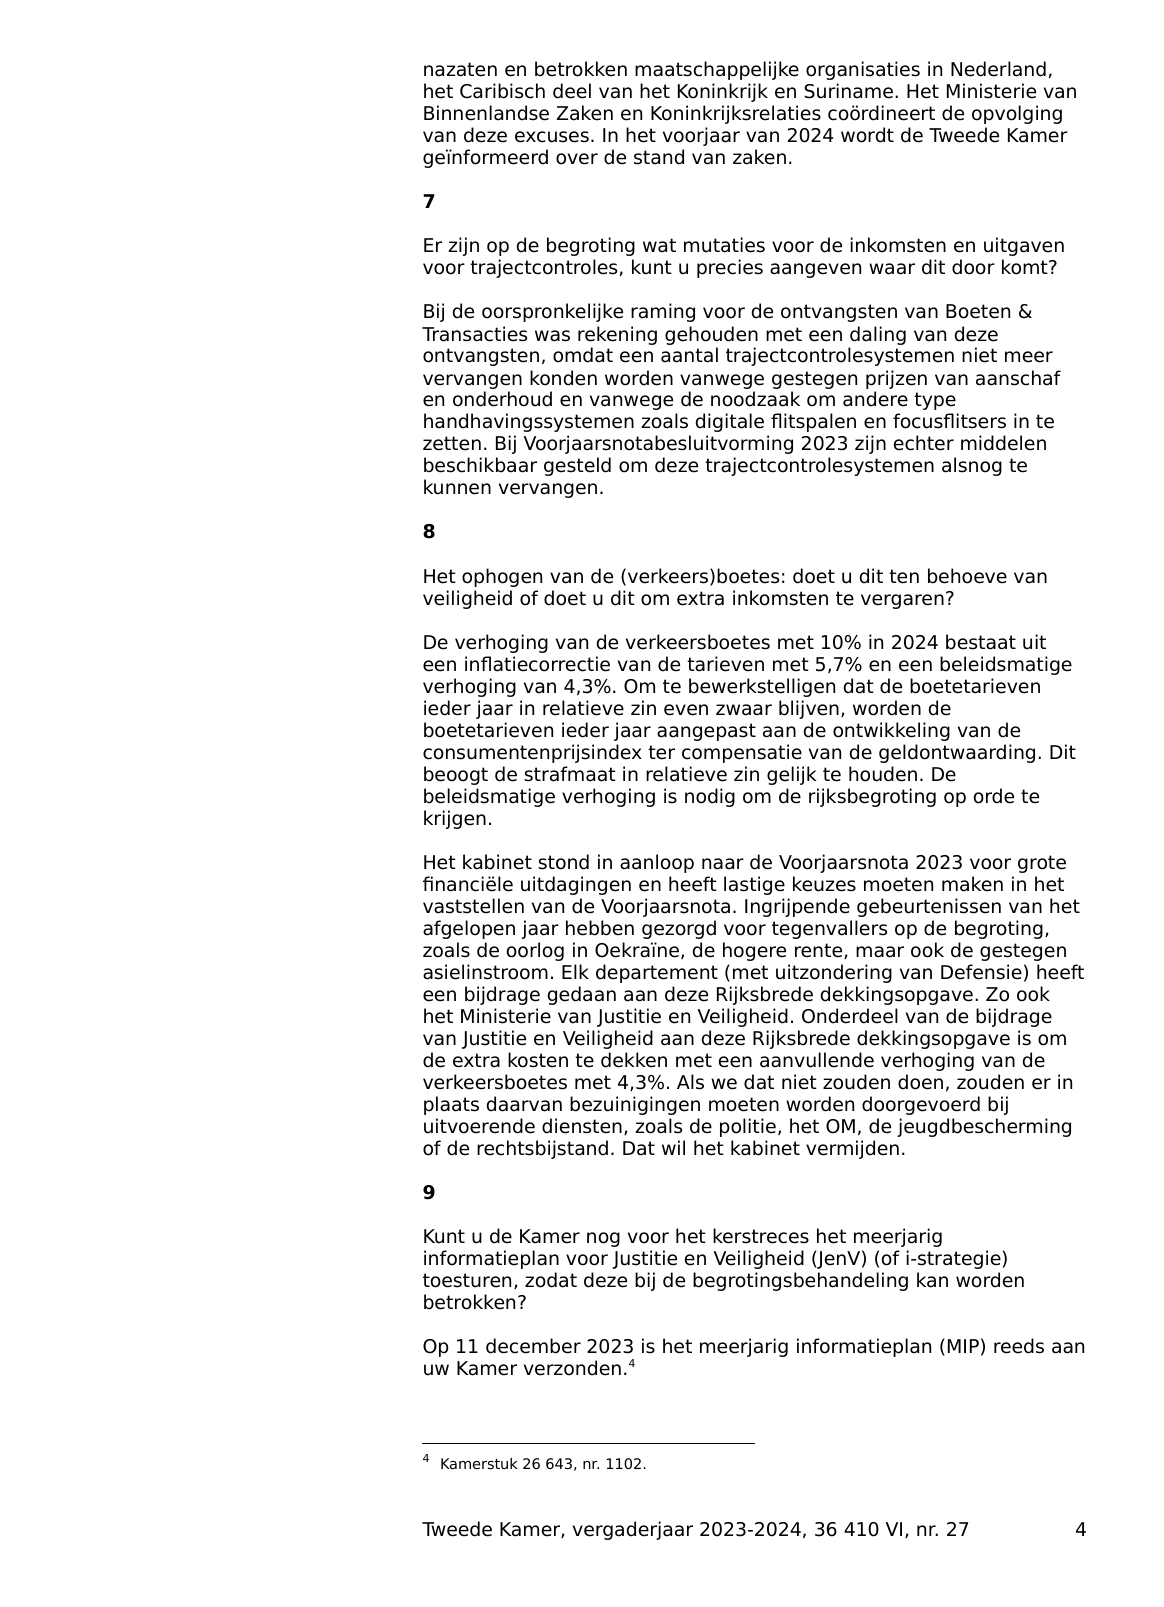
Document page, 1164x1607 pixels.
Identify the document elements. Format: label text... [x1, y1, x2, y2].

text De verhoging van de verkeersboetes met 10% in 2024 bestaat uit een inflatiecorrectie van de tarieven met 5,7% en een beleidsmatige verhoging van 4,3%. Om te bewerkstelligen dat de boetetarieven ieder jaar in relatieve zin even zwaar blijven, worden de boetetarieven ieder jaar aangepast aan de ontwikkeling van de consumentenprijsindex ter compensatie van de geldontwaarding. Dit beoogt de strafmaat in relatieve zin gelijk te houden. De beleidsmatige verhoging is nodig om de rijksbegroting op orde te krijgen. [422, 632, 1087, 829]
subtitle 9 [422, 1182, 1087, 1204]
text Op 11 december 2023 is het meerjarig informatieplan (MIP) reeds aan uw Kamer verzonden. [422, 1336, 1087, 1380]
text Kamerstuk 26 643, nr. 1102. [422, 1452, 1087, 1474]
text Bij de oorspronkelijke raming voor de ontvangsten van Boeten & Transacties was rekening gehouden met een daling van deze ontvangsten, omdat een aantal trajectcontrolesystemen niet meer vervangen konden worden vanwege gestegen prijzen van aanschaf en onderhoud en vanwege de noodzaak om andere type handhavingssystemen zoals digitale flitspalen en focusflitsers in te zetten. Bij Voorjaarsnotabesluitvorming 2023 zijn echter middelen beschikbaar gesteld om deze trajectcontrolesystemen alsnog te kunnen vervangen. [422, 301, 1087, 499]
text Er zijn op de begroting wat mutaties voor de inkomsten en uitgaven voor trajectcontroles, kunt u precies aangeven waar dit door komt? [422, 235, 1087, 279]
text Kunt u de Kamer nog voor het kerstreces het meerjarig informatieplan voor Justitie en Veiligheid (JenV) (of i-strategie) toesturen, zodat deze bij de begrotingsbehandeling kan worden betrokken? [422, 1226, 1087, 1314]
text nazaten en betrokken maatschappelijke organisaties in Nederland, het Caribisch deel van het Koninkrijk en Suriname. Het Ministerie van Binnenlandse Zaken en Koninkrijksrelaties coördineert de opvolging van deze excuses. In het voorjaar van 2024 wordt de Tweede Kamer geïnformeerd over de stand van zaken. [422, 59, 1087, 169]
text Het ophogen van de (verkeers)boetes: doet u dit ten behoeve van veiligheid of doet u dit om extra inkomsten te vergaren? [422, 566, 1087, 609]
text Het kabinet stond in aanloop naar de Voorjaarsnota 2023 voor grote financiële uitdagingen en heeft lastige keuzes moeten maken in het vaststellen van de Voorjaarsnota. Ingrijpende gebeurtenissen van het afgelopen jaar hebben gezorgd voor tegenvallers op de begroting, zoals de oorlog in Oekraïne, de hogere rente, maar ook de gestegen asielinstroom. Elk departement (met uitzondering van Defensie) heeft een bijdrage gedaan aan deze Rijksbrede dekkingsopgave. Zo ook het Ministerie van Justitie en Veiligheid. Onderdeel van de bijdrage van Justitie en Veiligheid aan deze Rijksbrede dekkingsopgave is om de extra kosten te dekken met een aanvullende verhoging van de verkeersboetes met 4,3%. Als we dat niet zouden doen, zouden er in plaats daarvan bezuinigingen moeten worden doorgevoerd bij uitvoerende diensten, zoals de politie, het OM, de jeugdbescherming of de rechtsbijstand. Dat wil het kabinet vermijden. [422, 852, 1087, 1159]
subtitle 7 [422, 191, 1087, 213]
subtitle 8 [422, 521, 1087, 543]
